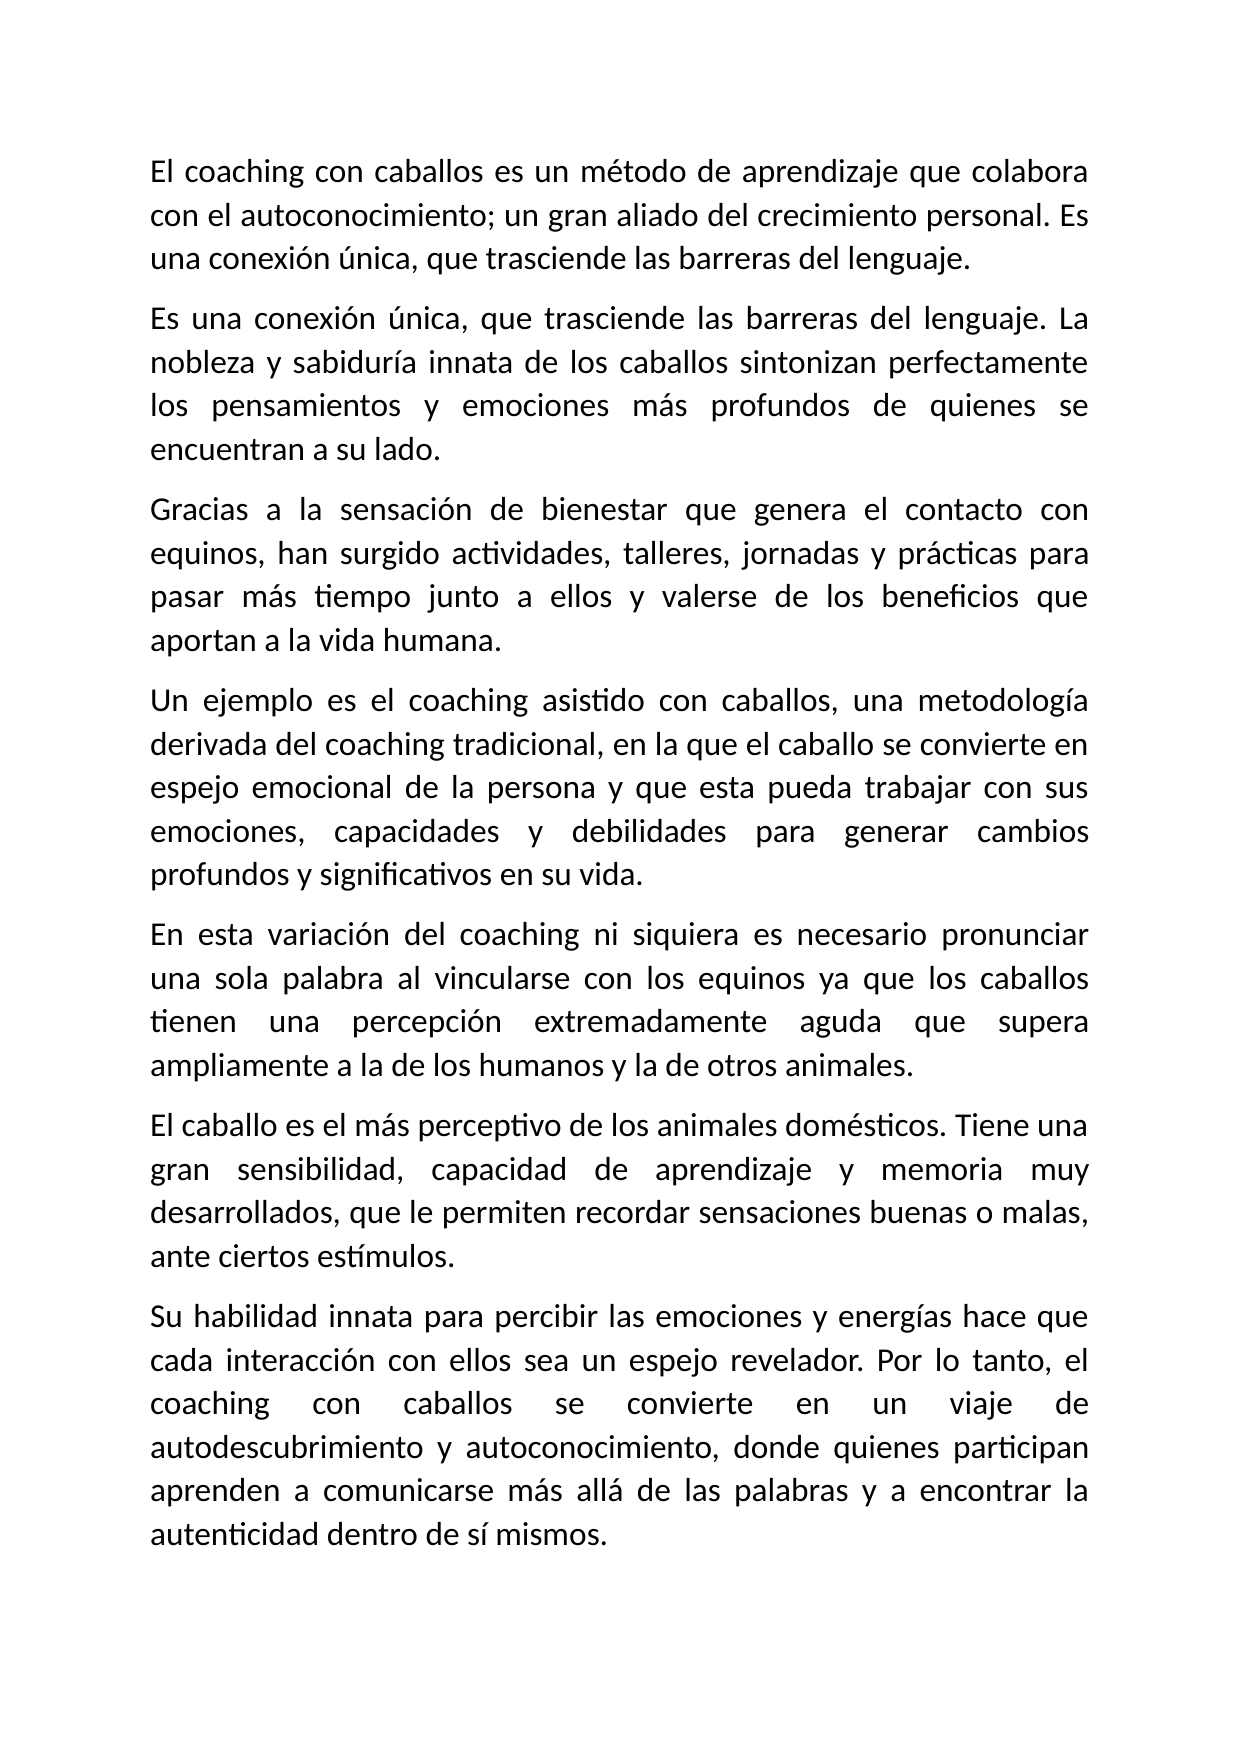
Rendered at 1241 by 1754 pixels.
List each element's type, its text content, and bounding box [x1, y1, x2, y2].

text Gracias a la sensación de bienestar que genera el contacto con equinos, han surgido actividades, talleres, jornadas y prácticas para pasar más tiempo junto a ellos y valerse de los beneficios que aportan a la vida humana. [150, 488, 1090, 659]
text Su habilidad innata para percibir las emociones y energías hace que cada interacción con ellos sea un espejo revelador. Por lo tanto, el coaching con caballos se convierte en un viaje de autodescubrimiento y autoconocimiento, donde quienes participan aprenden a comunicarse más allá de las palabras y a encontrar la autenticidad dentro de sí mismos. [150, 1295, 1090, 1553]
text En esta variación del coaching ni siquiera es necesario pronunciar una sola palabra al vincularse con los equinos ya que los caballos tienen una percepción extremadamente aguda que supera ampliamente a la de los humanos y la de otros animales. [150, 913, 1090, 1085]
text Es una conexión única, que trasciende las barreras del lenguaje. La nobleza y sabiduría innata de los caballos sintonizan perfectamente los pensamientos y emociones más profundos de quienes se encuentran a su lado. [150, 297, 1090, 469]
text El coaching con caballos es un método de aprendizaje que colabora con el autoconocimiento; un gran aliado del crecimiento personal. Es una conexión única, que trasciende las barreras del lenguaje. [150, 150, 1090, 278]
text El caballo es el más perceptivo de los animales domésticos. Tiene una gran sensibilidad, capacidad de aprendizaje y memoria muy desarrollados, que le permiten recordar sensaciones buenas o malas, ante ciertos estímulos. [150, 1104, 1090, 1276]
text Un ejemplo es el coaching asistido con caballos, una metodología derivada del coaching tradicional, en la que el caballo se convierte en espejo emocional de la persona y que esta pueda trabajar con sus emociones, capacidades y debilidades para generar cambios profundos y significativos en su vida. [150, 679, 1090, 894]
